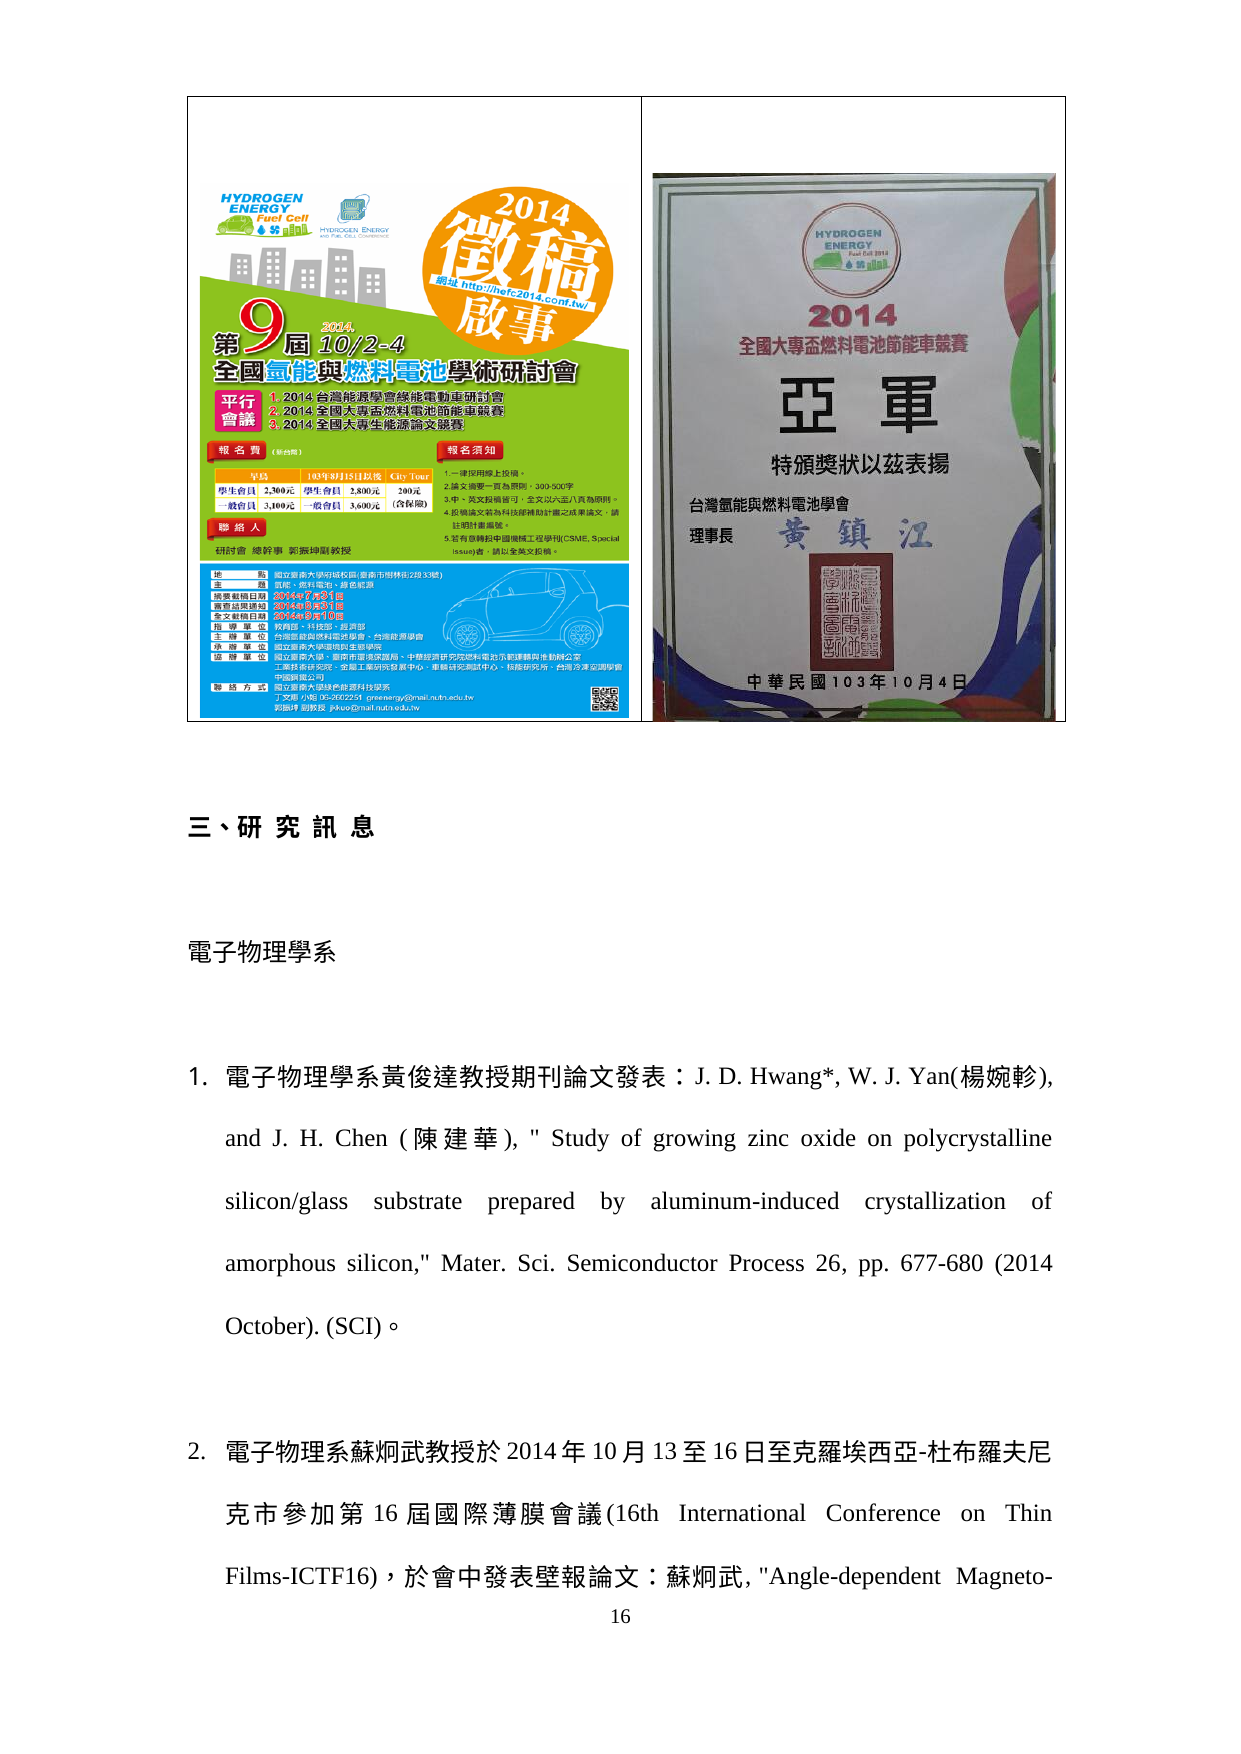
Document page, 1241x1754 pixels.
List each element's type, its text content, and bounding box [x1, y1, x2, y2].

list 電子物理學系黃俊達教授期刊論文發表：J. D. Hwang*, W. J. Yan(楊婉軫), and J. H. Chen (陳建華), " Study of growing zinc oxide on polycrystalline silicon/glass substrate prepared by aluminum-induced crystallization of amorphous silicon," Mater. Sci. Semiconductor Process 26, pp. 677-680 (2014 October). (SCI)。 [187, 1034, 1053, 1346]
text 三、研 究 訊 息 [187, 784, 1053, 846]
list 電子物理系蘇炯武教授於2014年10月13至16日至克羅埃西亞-杜布羅夫尼克市參加第16屆國際薄膜會議(16th International Conference on Thin Films-ICTF16)，於會中發表壁報論文：蘇炯武, "Angle-dependent Magneto- [187, 1409, 1053, 1596]
table_header [188, 97, 641, 721]
table_header [642, 97, 1065, 721]
text 電子物理學系 [187, 909, 1053, 971]
